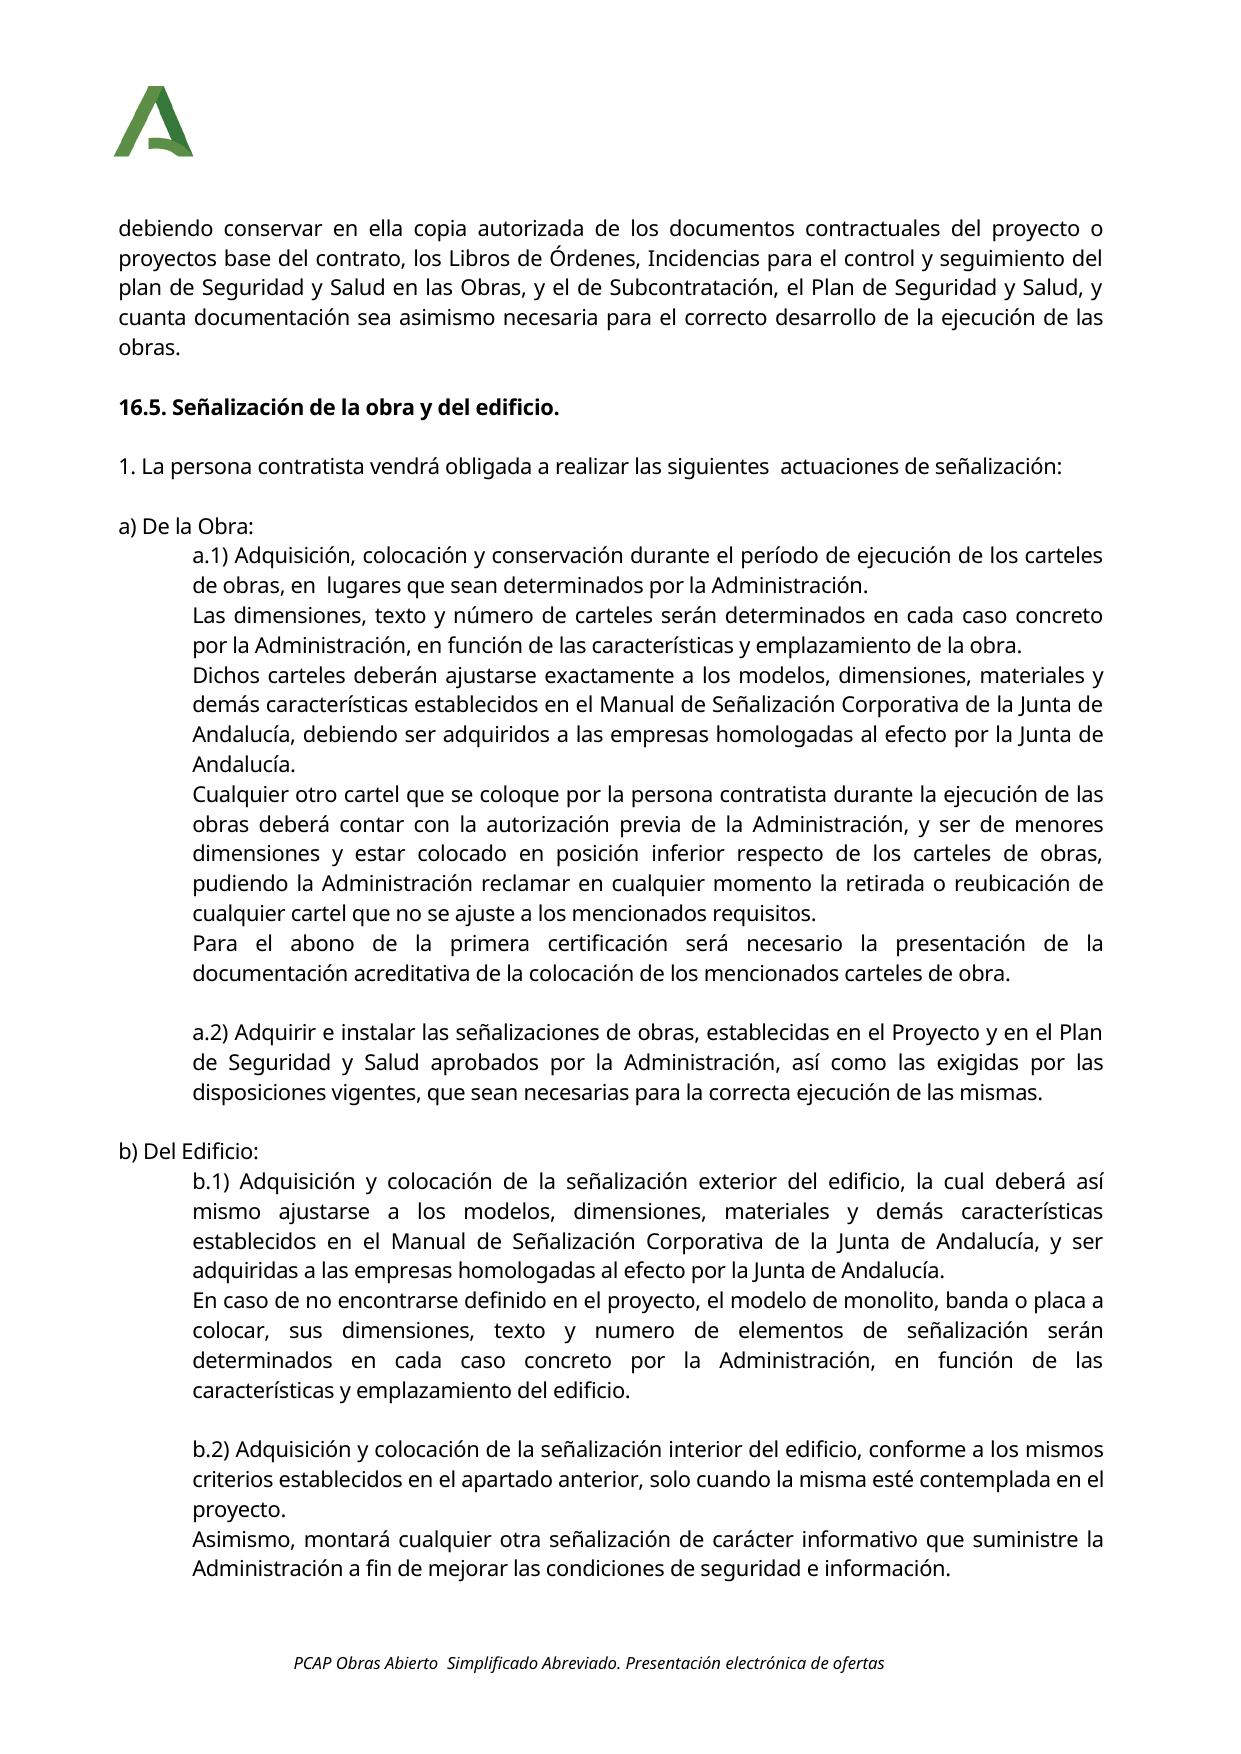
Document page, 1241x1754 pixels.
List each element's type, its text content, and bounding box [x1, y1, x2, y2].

text a.1) Adquisición, colocación y conservación durante el período de ejecución de los carteles de obras, en lugares que sean determinados por la Administración. [192, 540, 1104, 600]
picture [109, 81, 198, 161]
text debiendo conservar en ella copia autorizada de los documentos contractuales del proyecto o proyectos base del contrato, los Libros de Órdenes, Incidencias para el control y seguimiento del plan de Seguridad y Salud en las Obras, y el de Subcontratación, el Plan de Seguridad y Salud, y cuanta documentación sea asimismo necesaria para el correcto desarrollo de la ejecución de las obras. [118, 213, 1104, 362]
text a) De la Obra: [118, 511, 1104, 540]
text Asimismo, montará cualquier otra señalización de carácter informativo que suministre la Administración a fin de mejorar las condiciones de seguridad e información. [192, 1523, 1104, 1583]
text Dichos carteles deberán ajustarse exactamente a los modelos, dimensiones, materiales y demás características establecidos en el Manual de Señalización Corporativa de la Junta de Andalucía, debiendo ser adquiridos a las empresas homologadas al efecto por la Junta de Andalucía. [192, 659, 1104, 779]
text Cualquier otro cartel que se coloque por la persona contratista durante la ejecución de las obras deberá contar con la autorización previa de la Administración, y ser de menores dimensiones y estar colocado en posición inferior respecto de los carteles de obras, pudiendo la Administración reclamar en cualquier momento la retirada o reubicación de cualquier cartel que no se ajuste a los mencionados requisitos. [192, 779, 1104, 928]
text 1. La persona contratista vendrá obligada a realizar las siguientes actuaciones de señalización: [118, 451, 1104, 481]
text 16.5. Señalización de la obra y del edificio. [118, 391, 1104, 421]
text b) Del Edificio: [118, 1136, 1104, 1166]
text En caso de no encontrarse definido en el proyecto, el modelo de monolito, banda o placa a colocar, sus dimensiones, texto y numero de elementos de señalización serán determinados en cada caso concreto por la Administración, en función de las características y emplazamiento del edificio. [192, 1285, 1104, 1404]
text Para el abono de la primera certificación será necesario la presentación de la documentación acreditativa de la colocación de los mencionados carteles de obra. [192, 928, 1104, 987]
text a.2) Adquirir e instalar las señalizaciones de obras, establecidas en el Proyecto y en el Plan de Seguridad y Salud aprobados por la Administración, así como las exigidas por las disposiciones vigentes, que sean necesarias para la correcta ejecución de las mismas. [192, 1017, 1104, 1106]
text b.1) Adquisición y colocación de la señalización exterior del edificio, la cual deberá así mismo ajustarse a los modelos, dimensiones, materiales y demás características establecidos en el Manual de Señalización Corporativa de la Junta de Andalucía, y ser adquiridas a las empresas homologadas al efecto por la Junta de Andalucía. [192, 1166, 1104, 1285]
text Las dimensiones, texto y número de carteles serán determinados en cada caso concreto por la Administración, en función de las características y emplazamiento de la obra. [192, 600, 1104, 659]
text b.2) Adquisición y colocación de la señalización interior del edificio, conforme a los mismos criterios establecidos en el apartado anterior, solo cuando la misma esté contemplada en el proyecto. [192, 1434, 1104, 1523]
